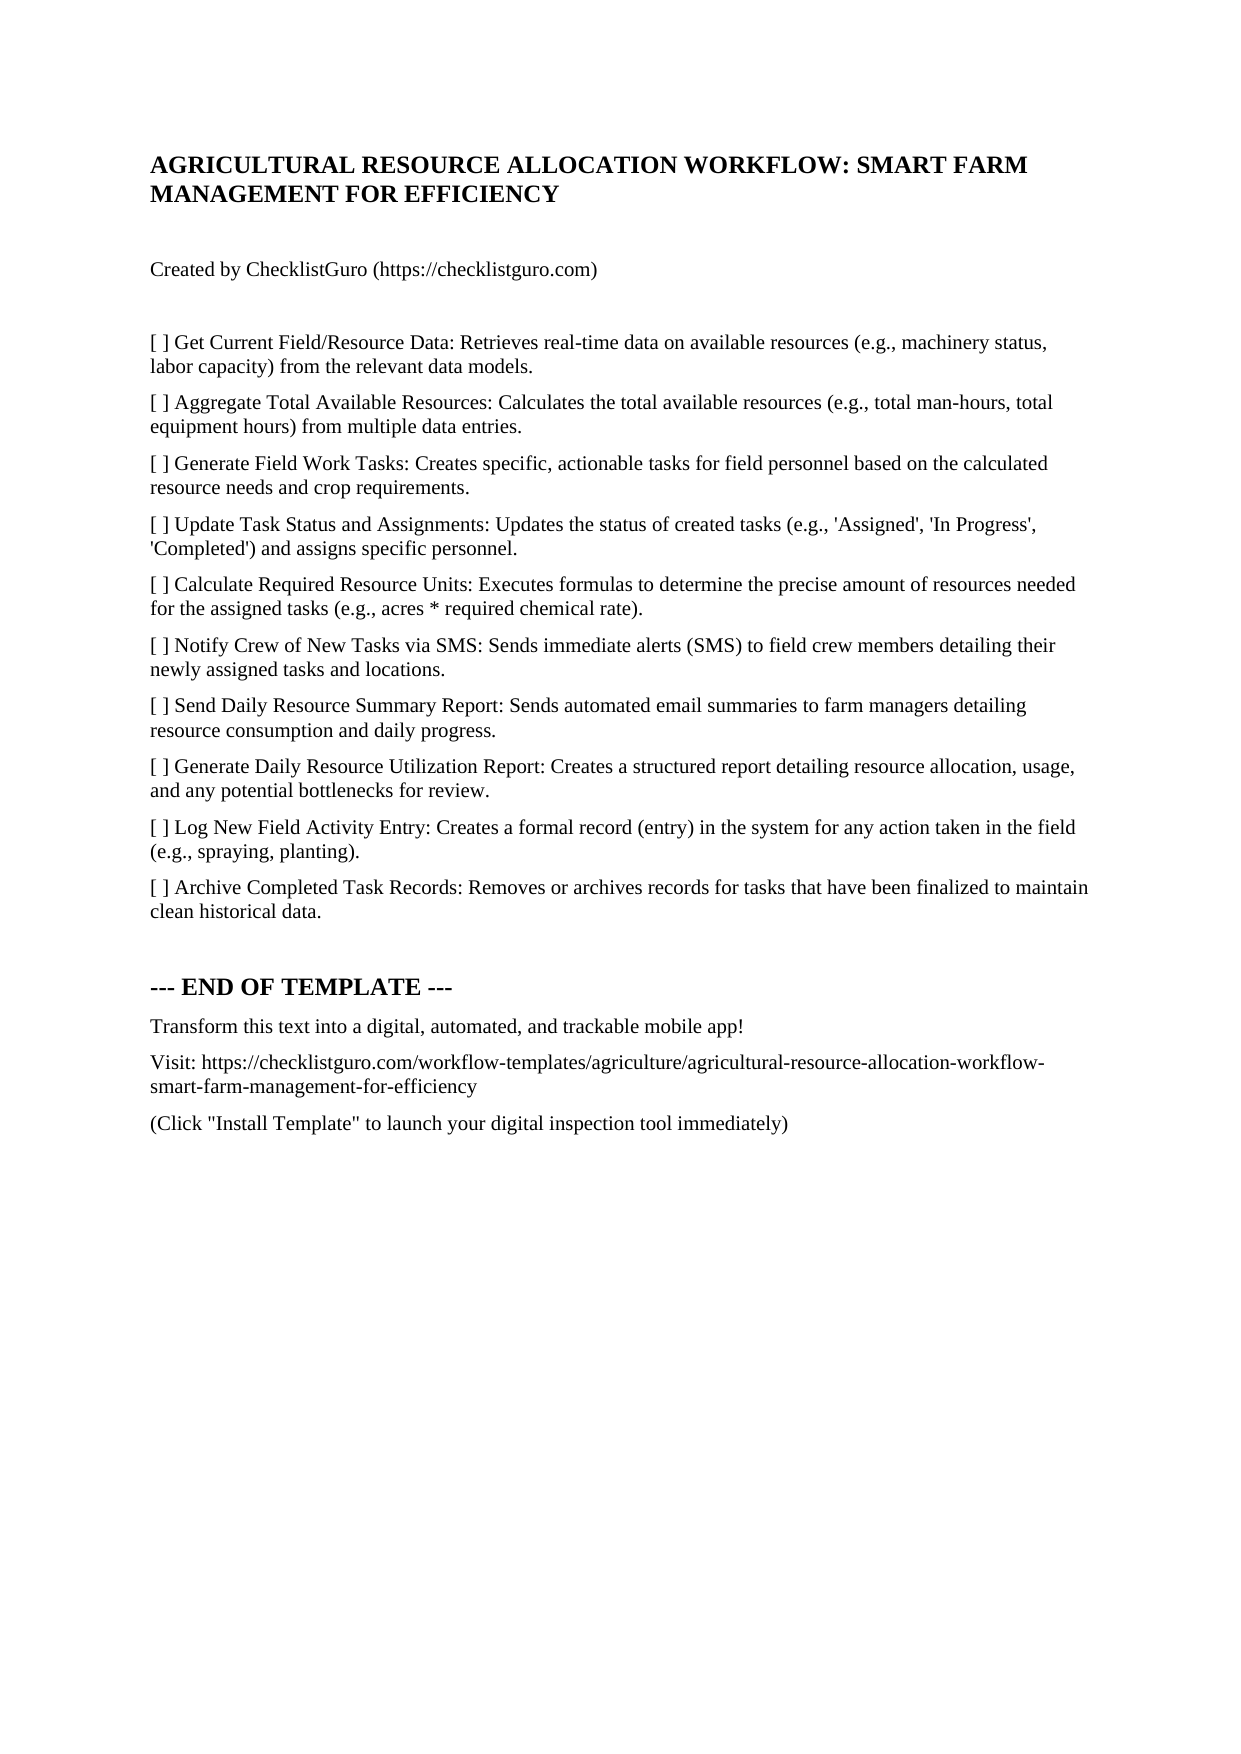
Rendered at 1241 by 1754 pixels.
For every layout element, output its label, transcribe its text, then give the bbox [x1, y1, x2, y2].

text (Click "Install Template" to launch your digital inspection tool immediately) [150, 1111, 1090, 1135]
text Created by ChecklistGuro (https://checklistguro.com) [150, 257, 1090, 281]
text [ ] Generate Field Work Tasks: Creates specific, actionable tasks for field personnel based on the calculated resource needs and crop requirements. [150, 451, 1090, 499]
text [ ] Log New Field Activity Entry: Creates a formal record (entry) in the system for any action taken in the field (e.g., spraying, planting). [150, 815, 1090, 863]
text [ ] Get Current Field/Resource Data: Retrieves real-time data on available resources (e.g., machinery status, labor capacity) from the relevant data models. [150, 330, 1090, 378]
text [ ] Generate Daily Resource Utilization Report: Creates a structured report detailing resource allocation, usage, and any potential bottlenecks for review. [150, 754, 1090, 802]
text [ ] Archive Completed Task Records: Removes or archives records for tasks that have been finalized to maintain clean historical data. [150, 875, 1090, 923]
text Transform this text into a digital, automated, and trackable mobile app! [150, 1014, 1090, 1038]
text [ ] Notify Crew of New Tasks via SMS: Sends immediate alerts (SMS) to field crew members detailing their newly assigned tasks and locations. [150, 633, 1090, 681]
text [ ] Send Daily Resource Summary Report: Sends automated email summaries to farm managers detailing resource consumption and daily progress. [150, 693, 1090, 742]
text Visit: https://checklistguro.com/workflow-templates/agriculture/agricultural-resource-allocation-workflow-smart-farm-management-for-efficiency [150, 1050, 1090, 1098]
text [ ] Calculate Required Resource Units: Executes formulas to determine the precise amount of resources needed for the assigned tasks (e.g., acres * required chemical rate). [150, 572, 1090, 620]
text [ ] Update Task Status and Assignments: Updates the status of created tasks (e.g., 'Assigned', 'In Progress', 'Completed') and assigns specific personnel. [150, 512, 1090, 560]
text --- END OF TEMPLATE --- [150, 972, 1090, 1001]
text AGRICULTURAL RESOURCE ALLOCATION WORKFLOW: SMART FARM MANAGEMENT FOR EFFICIENCY [150, 150, 1090, 207]
text [ ] Aggregate Total Available Resources: Calculates the total available resources (e.g., total man-hours, total equipment hours) from multiple data entries. [150, 390, 1090, 438]
